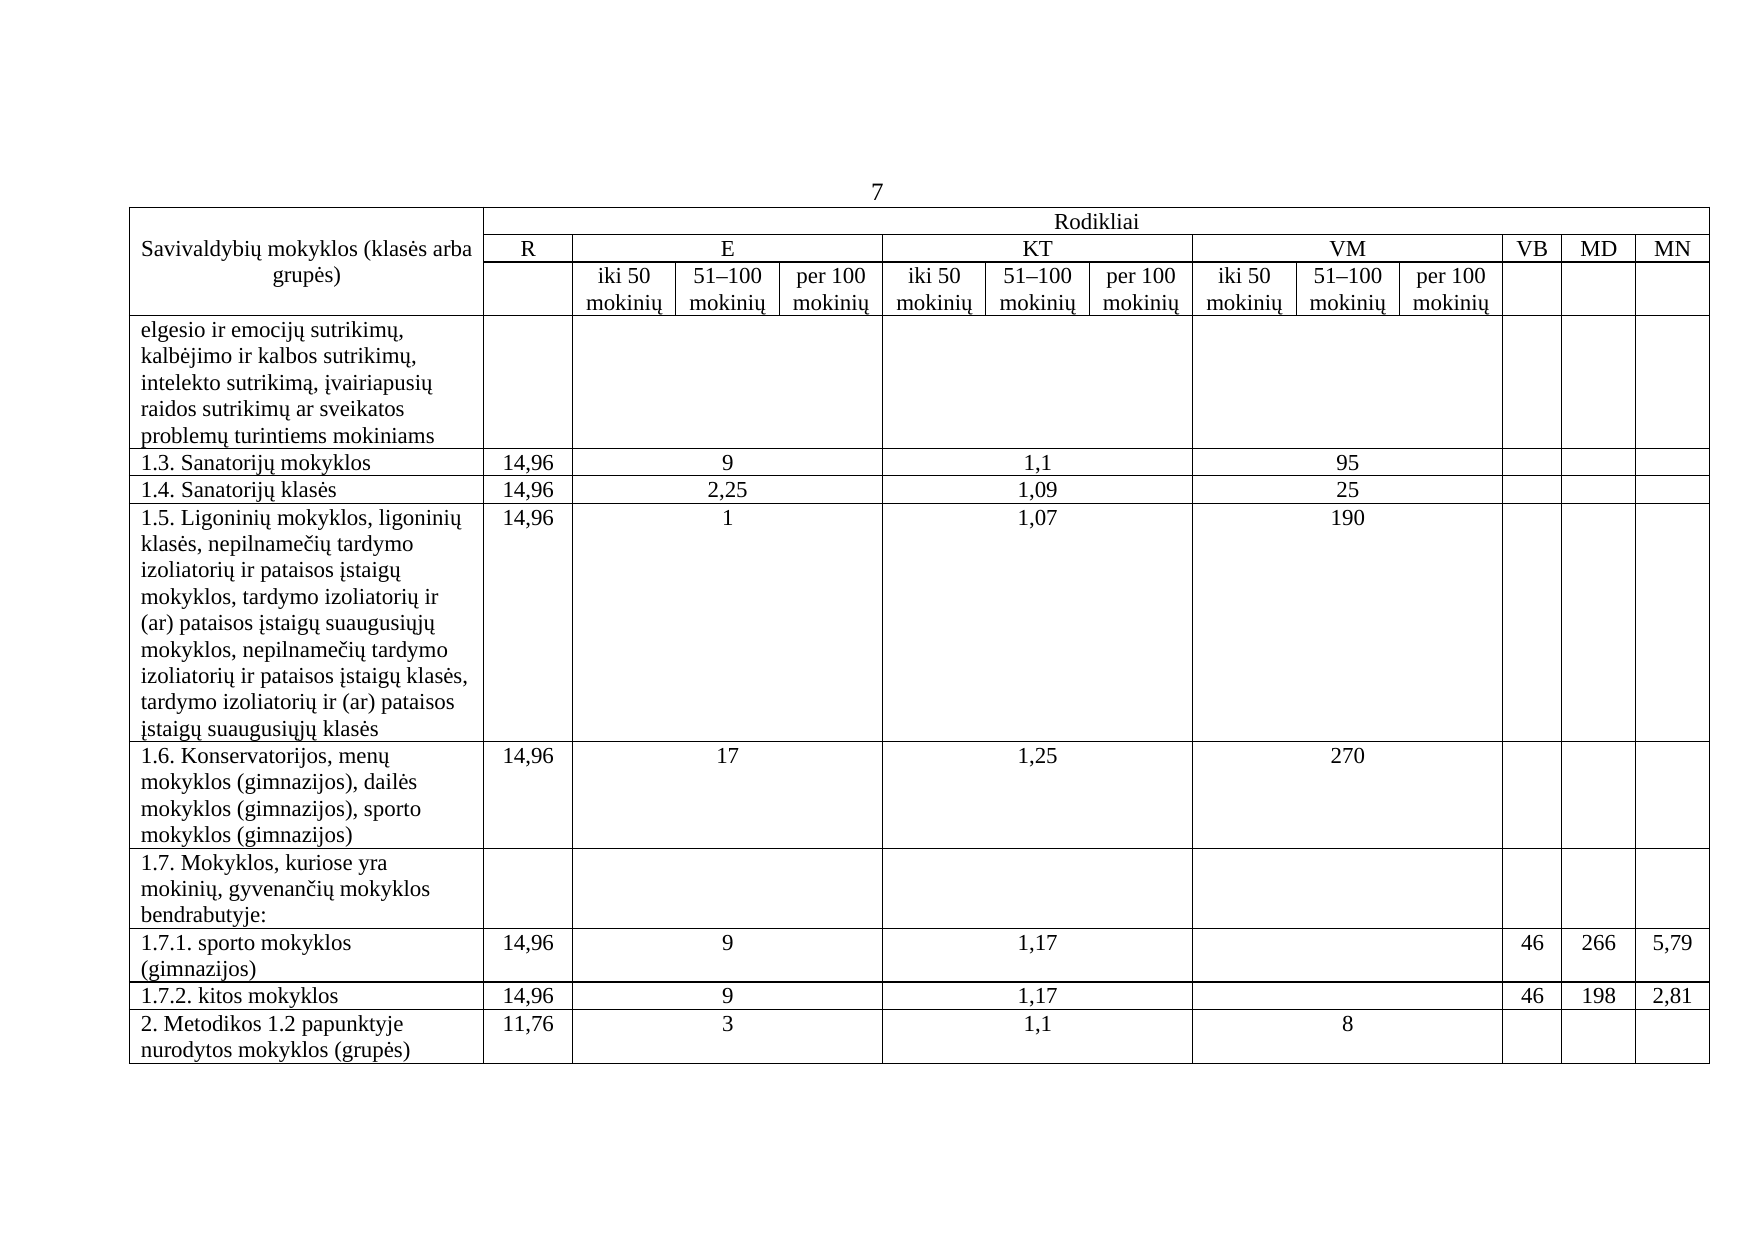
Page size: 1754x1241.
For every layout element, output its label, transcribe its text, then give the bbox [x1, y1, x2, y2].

table_cell 9 [573, 449, 882, 475]
table_cell [883, 849, 1192, 928]
table_cell 1.7. Mokyklos, kuriose yra mokinių, gyvenančių mokyklos bendrabutyje: [130, 849, 483, 928]
table_cell iki 50 mokinių [883, 263, 985, 315]
table_cell [1562, 476, 1635, 503]
table_cell 270 [1193, 742, 1502, 847]
table_cell [883, 316, 1192, 448]
table_cell VM [1193, 235, 1502, 261]
table_cell 51–100 mokinių [986, 263, 1089, 315]
table_cell 1.5. Ligoninių mokyklos, ligoninių klasės, nepilnamečių tardymo izoliatorių ir pataisos įstaigų mokyklos, tardymo izoliatorių ir (ar) pataisos įstaigų suaugusiųjų mokyklos, nepilnamečių tardymo izoliatorių ir pataisos įstaigų klasės, tardymo izoliatorių ir (ar) pataisos įstaigų suaugusiųjų klasės [130, 504, 483, 741]
table_cell [1503, 476, 1561, 503]
table_cell 1.6. Konservatorijos, menų mokyklos (gimnazijos), dailės mokyklos (gimnazijos), sporto mokyklos (gimnazijos) [130, 742, 483, 847]
table_cell [1503, 742, 1561, 847]
table_cell 1,25 [883, 742, 1192, 847]
table_cell [1503, 1010, 1561, 1062]
table_cell elgesio ir emocijų sutrikimų, kalbėjimo ir kalbos sutrikimų, intelekto sutrikimą, įvairiapusių raidos sutrikimų ar sveikatos problemų turintiems mokiniams [130, 316, 483, 448]
table_cell [1636, 504, 1709, 741]
table_cell [1636, 316, 1709, 448]
table_cell 190 [1193, 504, 1502, 741]
table_cell 51–100 mokinių [1297, 263, 1399, 315]
table_cell 266 [1562, 929, 1635, 981]
table_cell 14,96 [484, 476, 572, 503]
table_cell 17 [573, 742, 882, 847]
table_cell E [573, 235, 882, 261]
table_cell iki 50 mokinių [1193, 263, 1296, 315]
table_cell 1 [573, 504, 882, 741]
table_cell 1.4. Sanatorijų klasės [130, 476, 483, 503]
table_cell 14,96 [484, 983, 572, 1009]
table_cell [1503, 504, 1561, 741]
table_cell 95 [1193, 449, 1502, 475]
table_cell [1636, 449, 1709, 475]
table_cell VB [1503, 235, 1561, 261]
table_cell [573, 316, 882, 448]
table_cell 198 [1562, 983, 1635, 1009]
table_cell [1193, 316, 1502, 448]
table_cell 1,1 [883, 1010, 1192, 1062]
table_cell [1562, 504, 1635, 741]
table_cell 46 [1503, 983, 1561, 1009]
table_cell MN [1636, 235, 1709, 261]
table_cell 1,17 [883, 983, 1192, 1009]
table_cell 9 [573, 983, 882, 1009]
table_cell 14,96 [484, 742, 572, 847]
table_cell [1193, 929, 1502, 981]
table_cell 3 [573, 1010, 882, 1062]
table_cell 8 [1193, 1010, 1502, 1062]
table_cell R [484, 235, 572, 261]
table_cell [1503, 263, 1561, 315]
table_cell [1562, 449, 1635, 475]
table_header Rodikliai [484, 208, 1709, 234]
table_cell 14,96 [484, 449, 572, 475]
table_cell 14,96 [484, 504, 572, 741]
table_cell [484, 849, 572, 928]
table_cell 1.3. Sanatorijų mokyklos [130, 449, 483, 475]
table_cell [1636, 1010, 1709, 1062]
table_cell per 100 mokinių [1090, 263, 1192, 315]
table_cell [1636, 742, 1709, 847]
table_cell 1,17 [883, 929, 1192, 981]
table_cell [573, 849, 882, 928]
table_cell 2. Metodikos 1.2 papunktyje nurodytos mokyklos (grupės) [130, 1010, 483, 1062]
table_cell [1636, 849, 1709, 928]
table_cell 14,96 [484, 929, 572, 981]
table_cell per 100 mokinių [1400, 263, 1502, 315]
table_cell [1562, 316, 1635, 448]
table_cell 1,09 [883, 476, 1192, 503]
table_cell [1503, 316, 1561, 448]
table_cell [1636, 476, 1709, 503]
table_cell [1562, 849, 1635, 928]
table_cell [1562, 742, 1635, 847]
table_cell [1503, 449, 1561, 475]
table_cell iki 50 mokinių [573, 263, 675, 315]
table_cell KT [883, 235, 1192, 261]
table_cell per 100 mokinių [780, 263, 882, 315]
table_cell 1,1 [883, 449, 1192, 475]
table_cell 11,76 [484, 1010, 572, 1062]
table_cell [1193, 983, 1502, 1009]
table_cell 1.7.1. sporto mokyklos (gimnazijos) [130, 929, 483, 981]
table_cell 2,81 [1636, 983, 1709, 1009]
table_cell 2,25 [573, 476, 882, 503]
table_cell [1636, 263, 1709, 315]
table_cell [1503, 849, 1561, 928]
table_cell MD [1562, 235, 1635, 261]
table_cell 51–100 mokinių [676, 263, 779, 315]
table_cell 5,79 [1636, 929, 1709, 981]
table_header Savivaldybių mokyklos (klasės arba grupės) [130, 208, 483, 315]
table_cell 25 [1193, 476, 1502, 503]
table_cell [484, 263, 572, 315]
table_cell 46 [1503, 929, 1561, 981]
table_cell 1,07 [883, 504, 1192, 741]
table_cell [1562, 1010, 1635, 1062]
table_cell [484, 316, 572, 448]
table_cell 1.7.2. kitos mokyklos [130, 983, 483, 1009]
table_cell 9 [573, 929, 882, 981]
table_cell [1562, 263, 1635, 315]
table_cell [1193, 849, 1502, 928]
